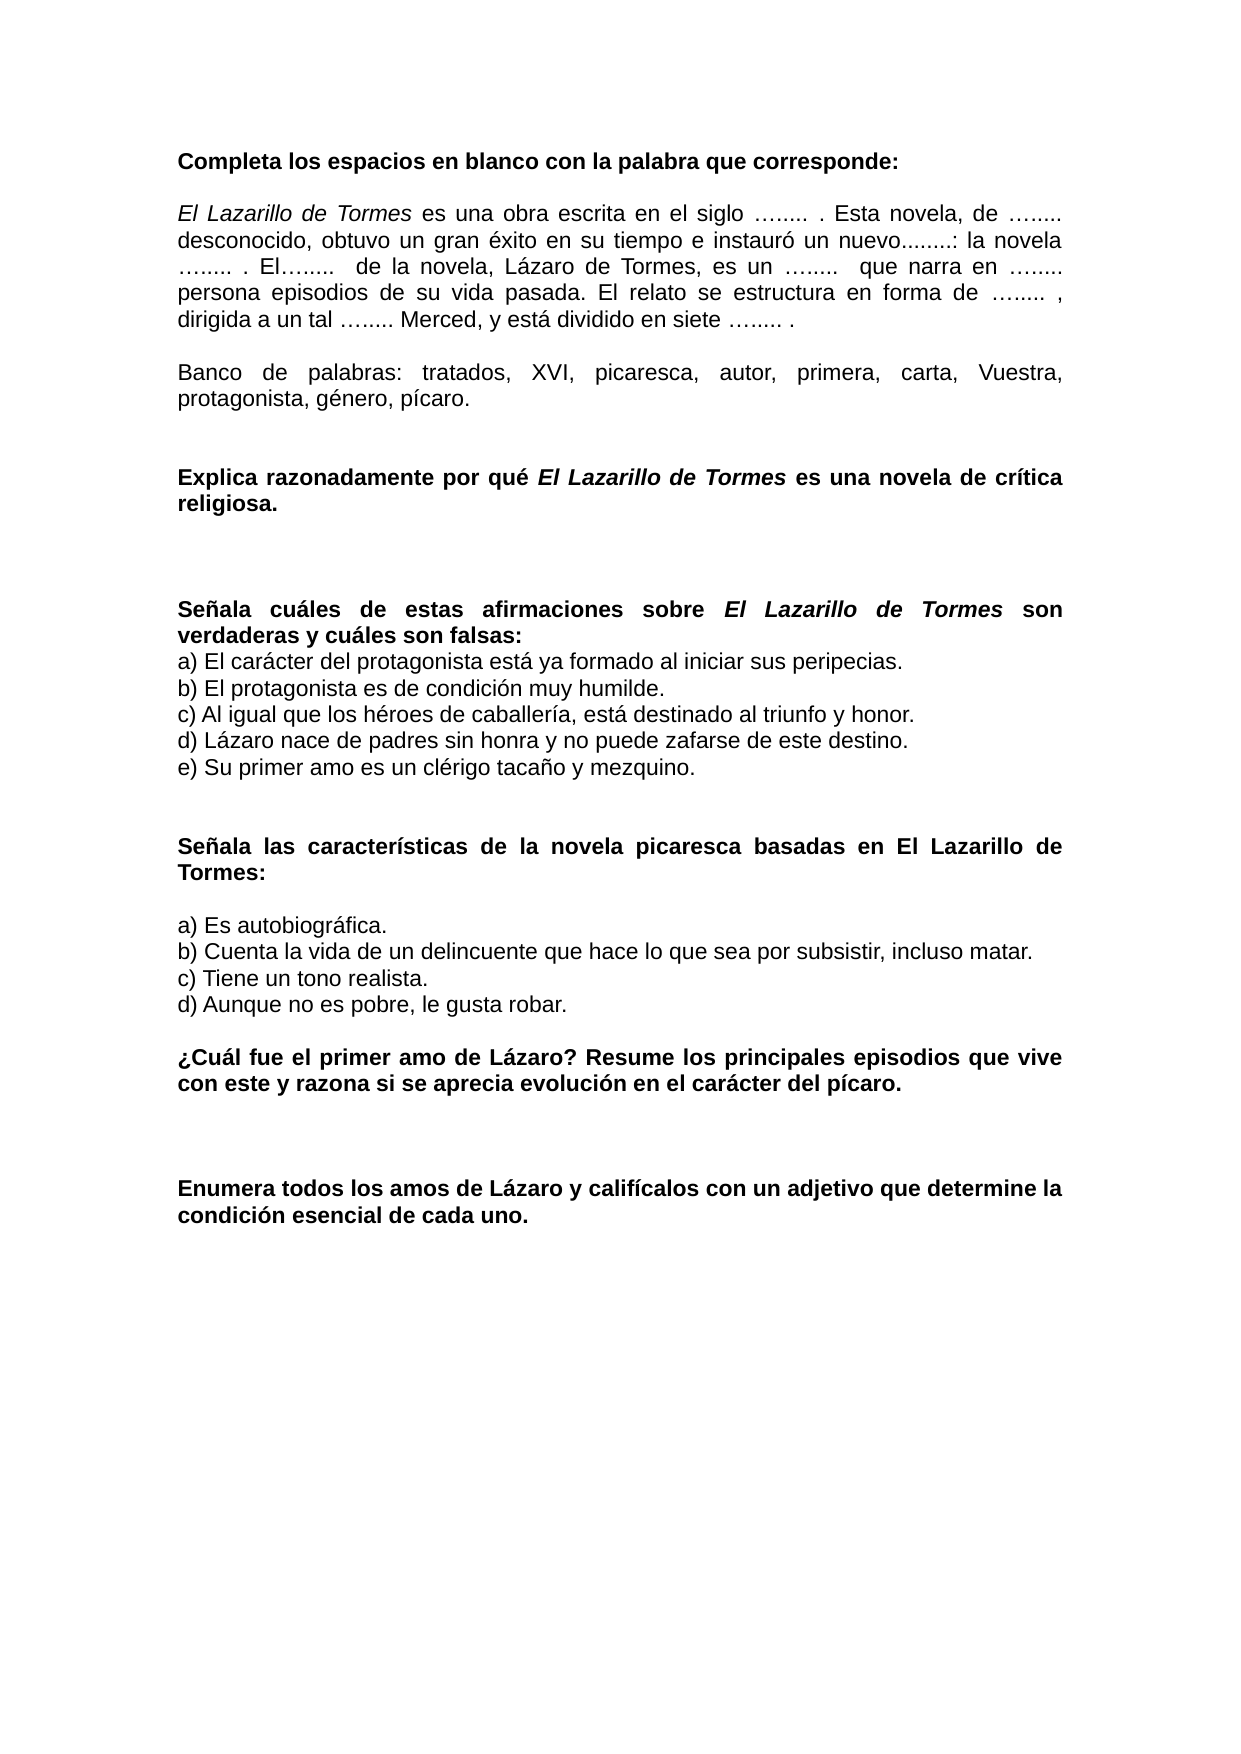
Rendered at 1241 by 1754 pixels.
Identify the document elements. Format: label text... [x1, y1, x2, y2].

text e) Su primer amo es un clérigo tacaño y mezquino. [177, 754, 1063, 780]
text El Lazarillo de Tormes es una obra escrita en el siglo …..... . Esta novela, de …..... desconocido, obtuvo un gran éxito en su tiempo e instauró un nuevo........: la novela …..... . El…..... de la novela, Lázaro de Tormes, es un …..... que narra en …..... persona episodios de su vida pasada. El relato se estructura en forma de …..... , dirigida a un tal …..... Merced, y está dividido en siete …..... . [177, 200, 1063, 332]
text c) Tiene un tono realista. [177, 964, 1063, 991]
text c) Al igual que los héroes de caballería, está destinado al triunfo y honor. [177, 701, 1063, 727]
text b) Cuenta la vida de un delincuente que hace lo que sea por subsistir, incluso matar. [177, 938, 1063, 964]
text Señala las características de la novela picaresca basadas en El Lazarillo de Tormes: [177, 833, 1063, 886]
text Enumera todos los amos de Lázaro y califícalos con un adjetivo que determine la condición esencial de cada uno. [177, 1175, 1063, 1228]
text d) Lázaro nace de padres sin honra y no puede zafarse de este destino. [177, 727, 1063, 754]
text ¿Cuál fue el primer amo de Lázaro? Resume los principales episodios que vive con este y razona si se aprecia evolución en el carácter del pícaro. [177, 1044, 1063, 1096]
text Señala cuáles de estas afirmaciones sobre El Lazarillo de Tormes son verdaderas y cuáles son falsas: [177, 596, 1063, 648]
text a) Es autobiográfica. [177, 912, 1063, 938]
text a) El carácter del protagonista está ya formado al iniciar sus peripecias. [177, 648, 1063, 675]
text Completa los espacios en blanco con la palabra que corresponde: [177, 148, 1063, 174]
text b) El protagonista es de condición muy humilde. [177, 675, 1063, 701]
text Explica razonadamente por qué El Lazarillo de Tormes es una novela de crítica religiosa. [177, 464, 1063, 517]
text Banco de palabras: tratados, XVI, picaresca, autor, primera, carta, Vuestra, protagonista, género, pícaro. [177, 358, 1063, 411]
text d) Aunque no es pobre, le gusta robar. [177, 991, 1063, 1017]
